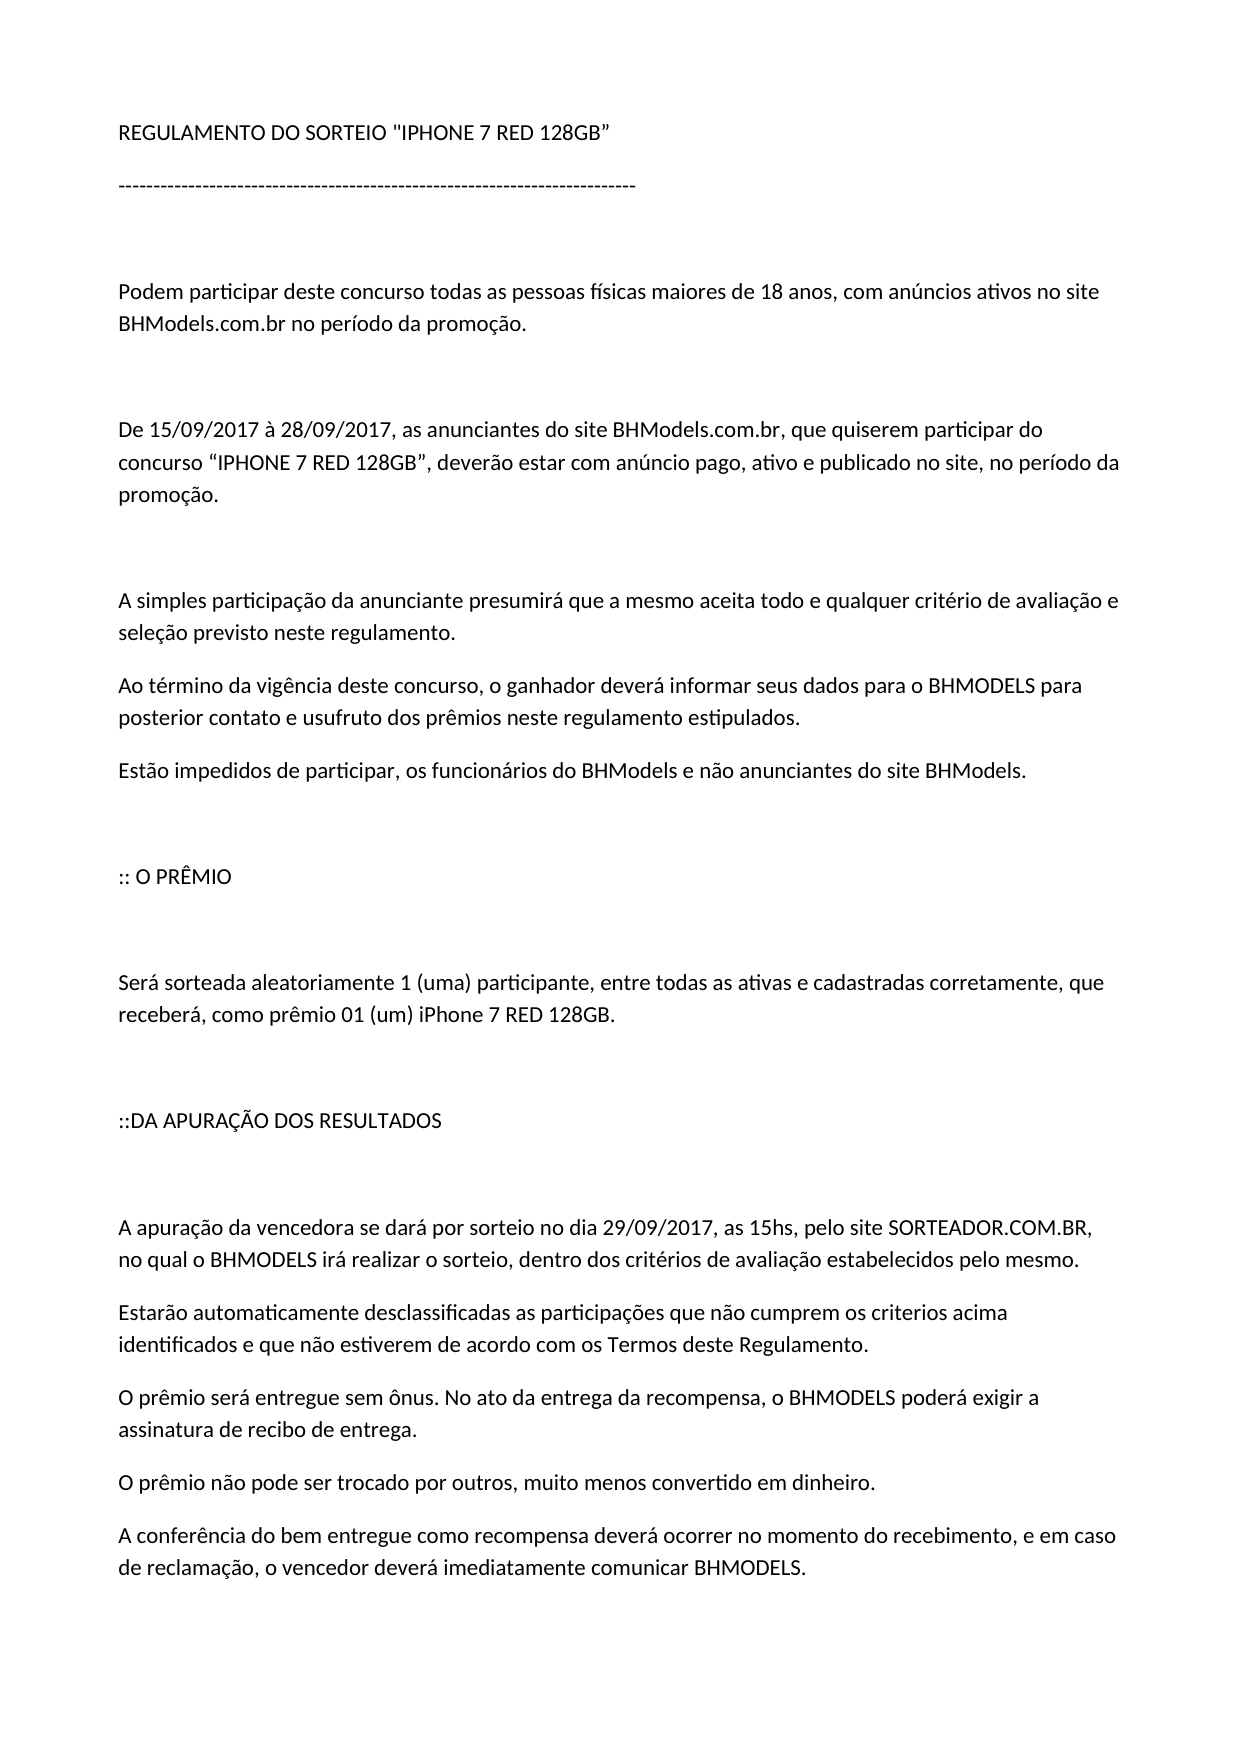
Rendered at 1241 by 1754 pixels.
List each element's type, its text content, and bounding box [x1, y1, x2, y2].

text A simples participação da anunciante presumirá que a mesmo aceita todo e qualquer critério de avaliação e seleção previsto neste regulamento. [118, 586, 1122, 646]
text Será sorteada aleatoriamente 1 (uma) participante, entre todas as ativas e cadastradas corretamente, que receberá, como prêmio 01 (um) iPhone 7 RED 128GB. [118, 968, 1122, 1028]
text A apuração da vencedora se dará por sorteio no dia 29/09/2017, as 15hs, pelo site SORTEADOR.COM.BR, no qual o BHMODELS irá realizar o sorteio, dentro dos critérios de avaliação estabelecidos pelo mesmo. [118, 1213, 1122, 1273]
text O prêmio será entregue sem ônus. No ato da entrega da recompensa, o BHMODELS poderá exigir a assinatura de recibo de entrega. [118, 1383, 1122, 1443]
text De 15/09/2017 à 28/09/2017, as anunciantes do site BHModels.com.br, que quiserem participar do concurso “IPHONE 7 RED 128GB”, deverão estar com anúncio pago, ativo e publicado no site, no período da promoção. [118, 415, 1122, 508]
text -------------------------------------------------------------------------- [118, 171, 1122, 199]
text A conferência do bem entregue como recompensa deverá ocorrer no momento do recebimento, e em caso de reclamação, o vencedor deverá imediatamente comunicar BHMODELS. [118, 1521, 1122, 1581]
text Estarão automaticamente desclassificadas as participações que não cumprem os criterios acima identificados e que não estiverem de acordo com os Termos deste Regulamento. [118, 1298, 1122, 1358]
text O prêmio não pode ser trocado por outros, muito menos convertido em dinheiro. [118, 1468, 1122, 1496]
text ::DA APURAÇÃO DOS RESULTADOS [118, 1107, 1122, 1134]
text Podem participar deste concurso todas as pessoas físicas maiores de 18 anos, com anúncios ativos no site BHModels.com.br no período da promoção. [118, 277, 1122, 337]
text :: O PRÊMIO [118, 862, 1122, 890]
text Ao término da vigência deste concurso, o ganhador deverá informar seus dados para o BHMODELS para posterior contato e usufruto dos prêmios neste regulamento estipulados. [118, 671, 1122, 731]
text REGULAMENTO DO SORTEIO "IPHONE 7 RED 128GB” [118, 118, 1122, 146]
text Estão impedidos de participar, os funcionários do BHModels e não anunciantes do site BHModels. [118, 756, 1122, 784]
